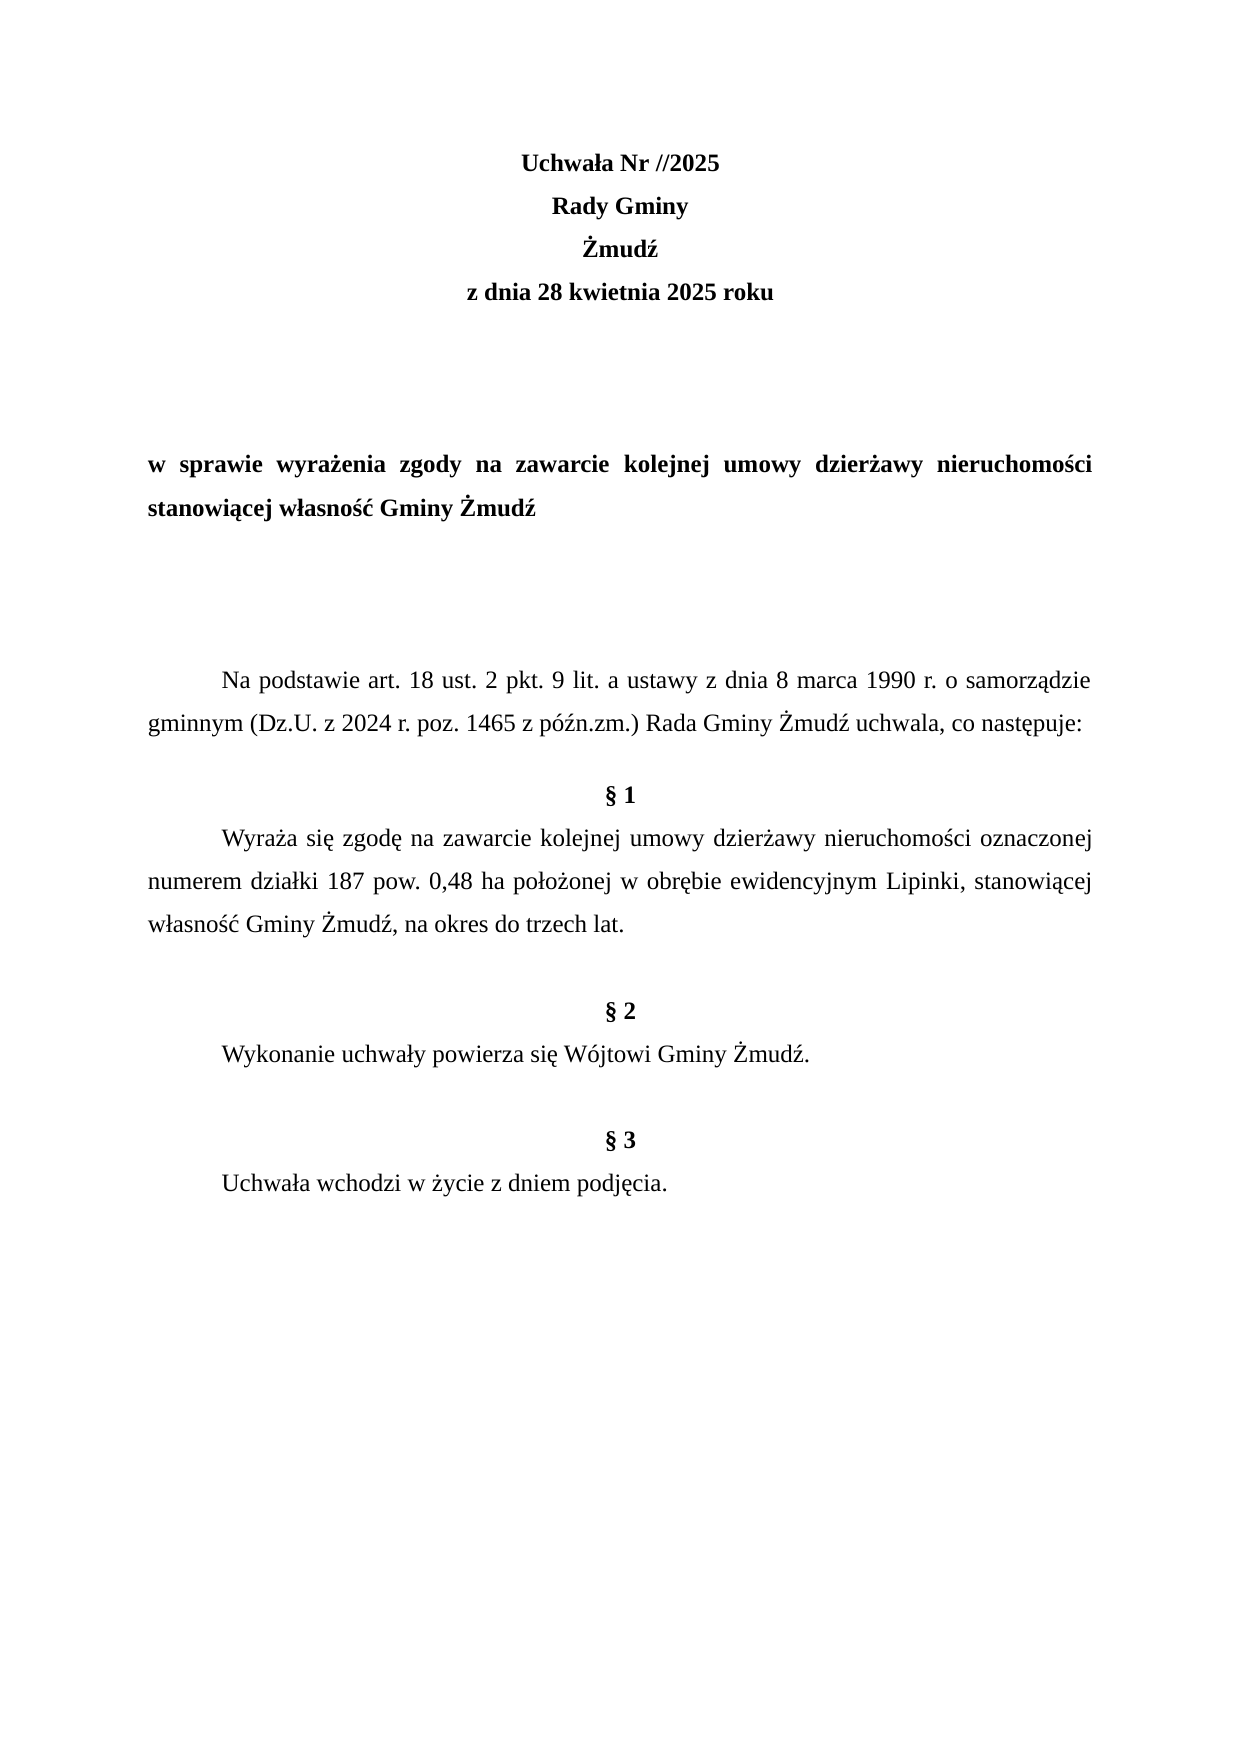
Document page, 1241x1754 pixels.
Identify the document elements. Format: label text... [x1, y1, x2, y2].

text z dnia 28 kwietnia 2025 roku [148, 277, 1093, 306]
text Uchwała Nr //2025 [148, 148, 1093, 176]
text § 1 [148, 780, 1093, 809]
text Wykonanie uchwały powierza się Wójtowi Gminy Żmudź. [148, 1039, 1093, 1068]
text Na podstawie art. 18 ust. 2 pkt. 9 lit. a ustawy z dnia 8 marca 1990 r. o samorządzie gminnym (Dz.U. z 2024 r. poz. 1465 z późn.zm.) Rada Gminy Żmudź uchwala, co następuje: [148, 665, 1093, 737]
text Uchwała wchodzi w życie z dniem podjęcia. [148, 1168, 1093, 1197]
text w sprawie wyrażenia zgody na zawarcie kolejnej umowy dzierżawy nieruchomości stanowiącej własność Gminy Żmudź [148, 449, 1093, 521]
text § 3 [148, 1125, 1093, 1154]
text Wyraża się zgodę na zawarcie kolejnej umowy dzierżawy nieruchomości oznaczonej numerem działki 187 pow. 0,48 ha położonej w obrębie ewidencyjnym Lipinki, stanowiącej własność Gminy Żmudź, na okres do trzech lat. [148, 823, 1093, 938]
text Żmudź [148, 234, 1093, 263]
text Rady Gminy [148, 191, 1093, 219]
text § 2 [148, 996, 1093, 1024]
